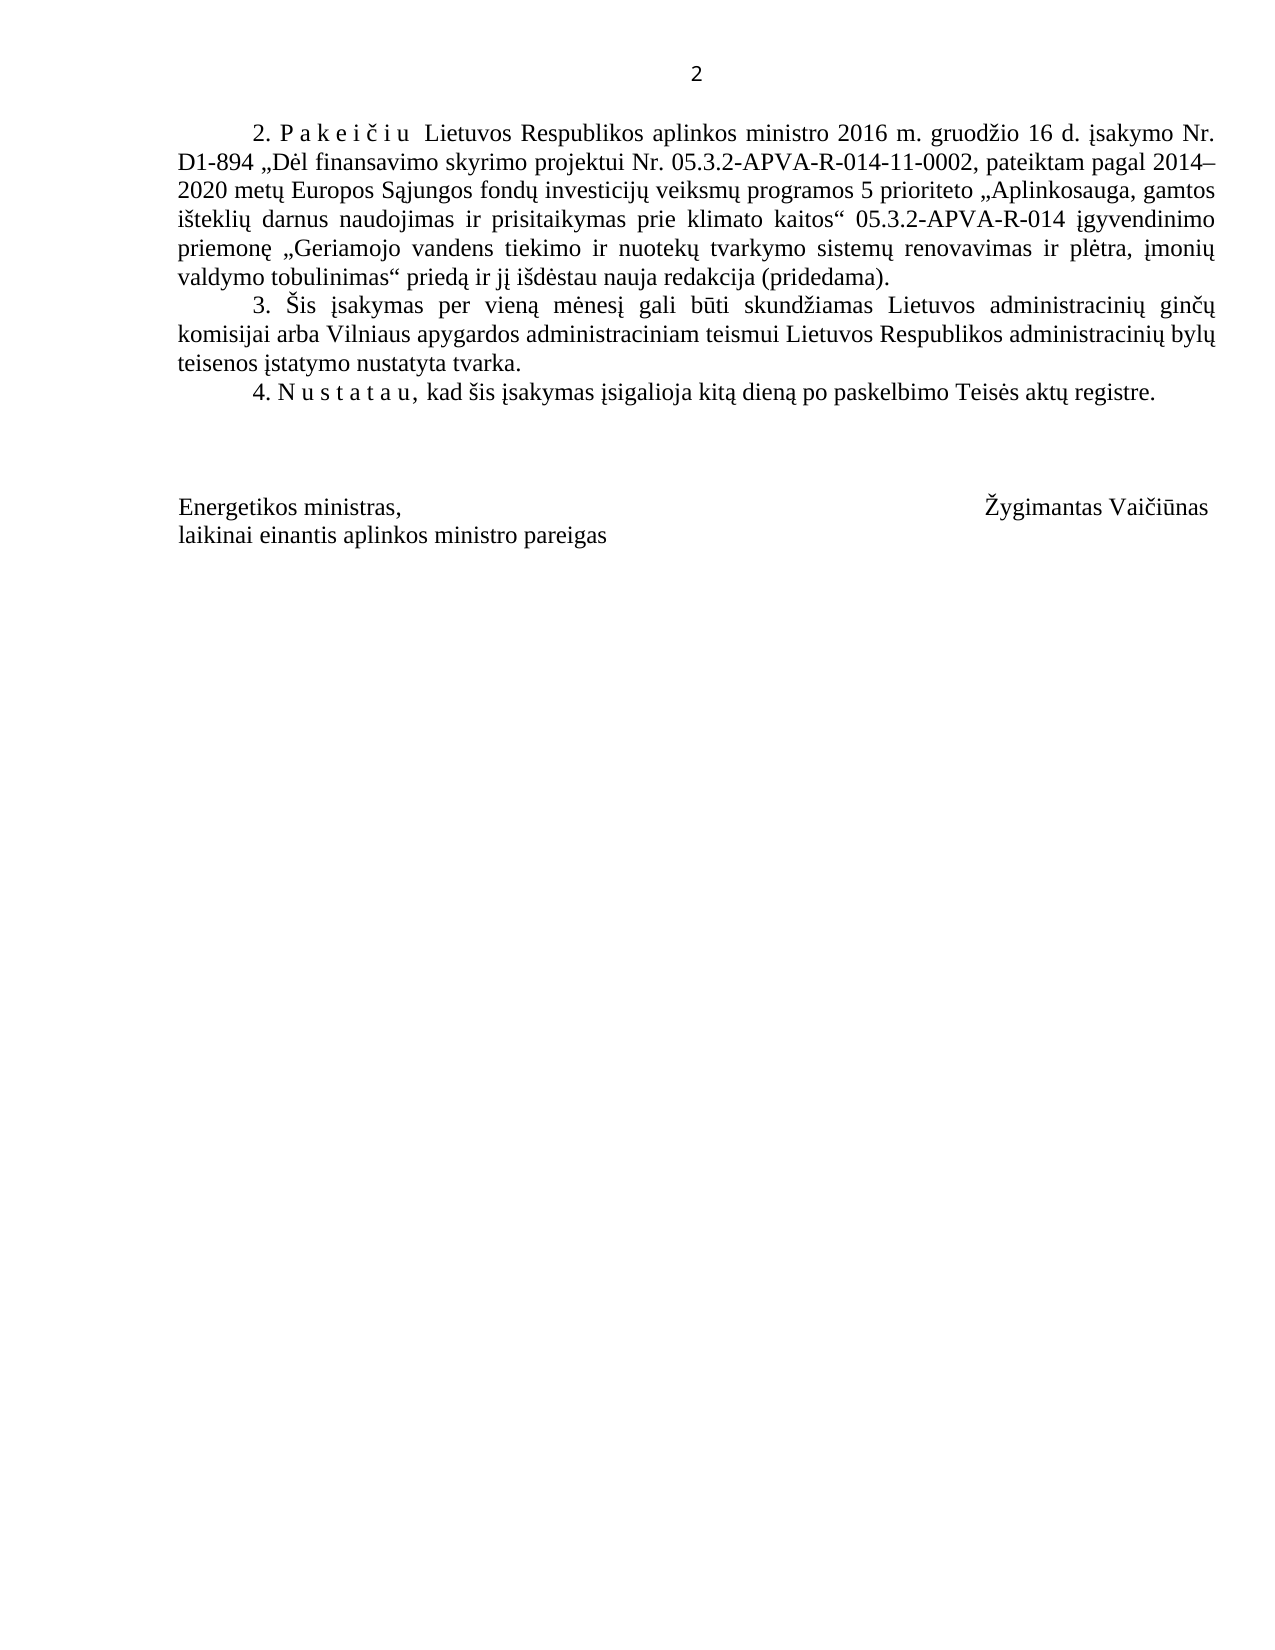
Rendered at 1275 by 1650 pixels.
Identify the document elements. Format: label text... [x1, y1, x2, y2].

text Energetikos ministras, Žygimantas Vaičiūnas [178, 492, 1212, 521]
text 4. Nustatau, kad šis įsakymas įsigalioja kitą dieną po paskelbimo Teisės aktų registre. [177, 377, 1216, 406]
text 2. Pakeičiu Lietuvos Respublikos aplinkos ministro 2016 m. gruodžio 16 d. įsakymo Nr. D1-894 „Dėl finansavimo skyrimo projektui Nr. 05.3.2-APVA-R-014-11-0002, pateiktam pagal 2014–2020 metų Europos Sąjungos fondų investicijų veiksmų programos 5 prioriteto „Aplinkosauga, gamtos išteklių darnus naudojimas ir prisitaikymas prie klimato kaitos“ 05.3.2-APVA-R-014 įgyvendinimo priemonę „Geriamojo vandens tiekimo ir nuotekų tvarkymo sistemų renovavimas ir plėtra, įmonių valdymo tobulinimas“ priedą ir jį išdėstau nauja redakcija (pridedama). [177, 118, 1216, 291]
text 3. Šis įsakymas per vieną mėnesį gali būti skundžiamas Lietuvos administracinių ginčų komisijai arba Vilniaus apygardos administraciniam teismui Lietuvos Respublikos administracinių bylų teisenos įstatymo nustatyta tvarka. [177, 291, 1216, 377]
text laikinai einantis aplinkos ministro pareigas [178, 521, 1212, 549]
